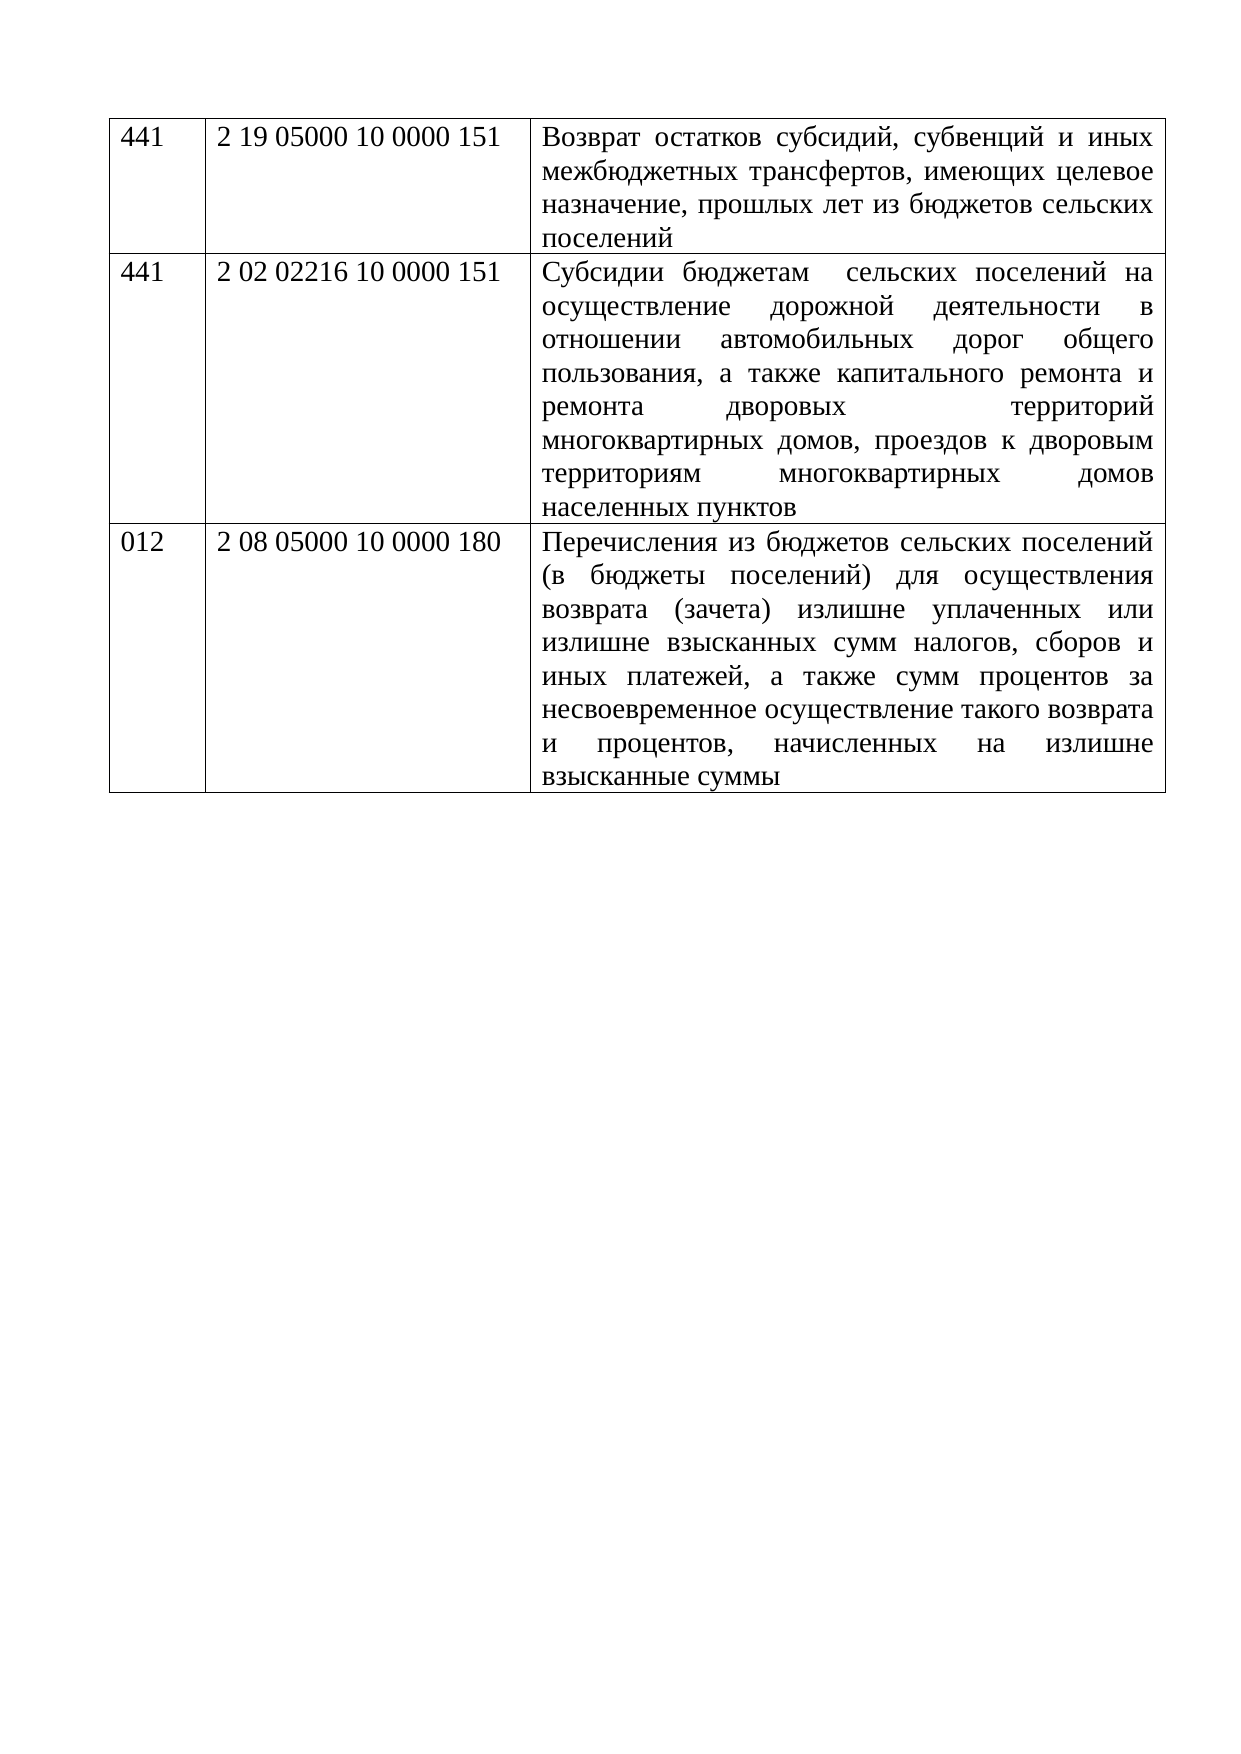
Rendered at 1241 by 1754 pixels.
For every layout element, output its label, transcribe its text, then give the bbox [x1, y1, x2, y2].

table_cell Перечисления из бюджетов сельских поселений (в бюджеты поселений) для осуществления возврата (зачета) излишне уплаченных или излишне взысканных сумм налогов, сборов и иных платежей, а также сумм процентов за несвоевременное осуществление такого возврата и процентов, начисленных на излишне взысканные суммы [531, 524, 1165, 792]
table_cell 2 02 02216 10 0000 151 [206, 254, 530, 523]
table_cell 441 [110, 119, 205, 253]
table_cell 2 19 05000 10 0000 151 [206, 119, 530, 253]
table_cell 2 08 05000 10 0000 180 [206, 524, 530, 792]
table_cell Возврат остатков субсидий, субвенций и иных межбюджетных трансфертов, имеющих целевое назначение, прошлых лет из бюджетов сельских поселений [531, 119, 1165, 253]
table_cell Субсидии бюджетам сельских поселений на осуществление дорожной деятельности в отношении автомобильных дорог общего пользования, а также капитального ремонта и ремонта дворовых территорий многоквартирных домов, проездов к дворовым территориям многоквартирных домов населенных пунктов [531, 254, 1165, 523]
table_cell 012 [110, 524, 205, 792]
table_cell 441 [110, 254, 205, 523]
